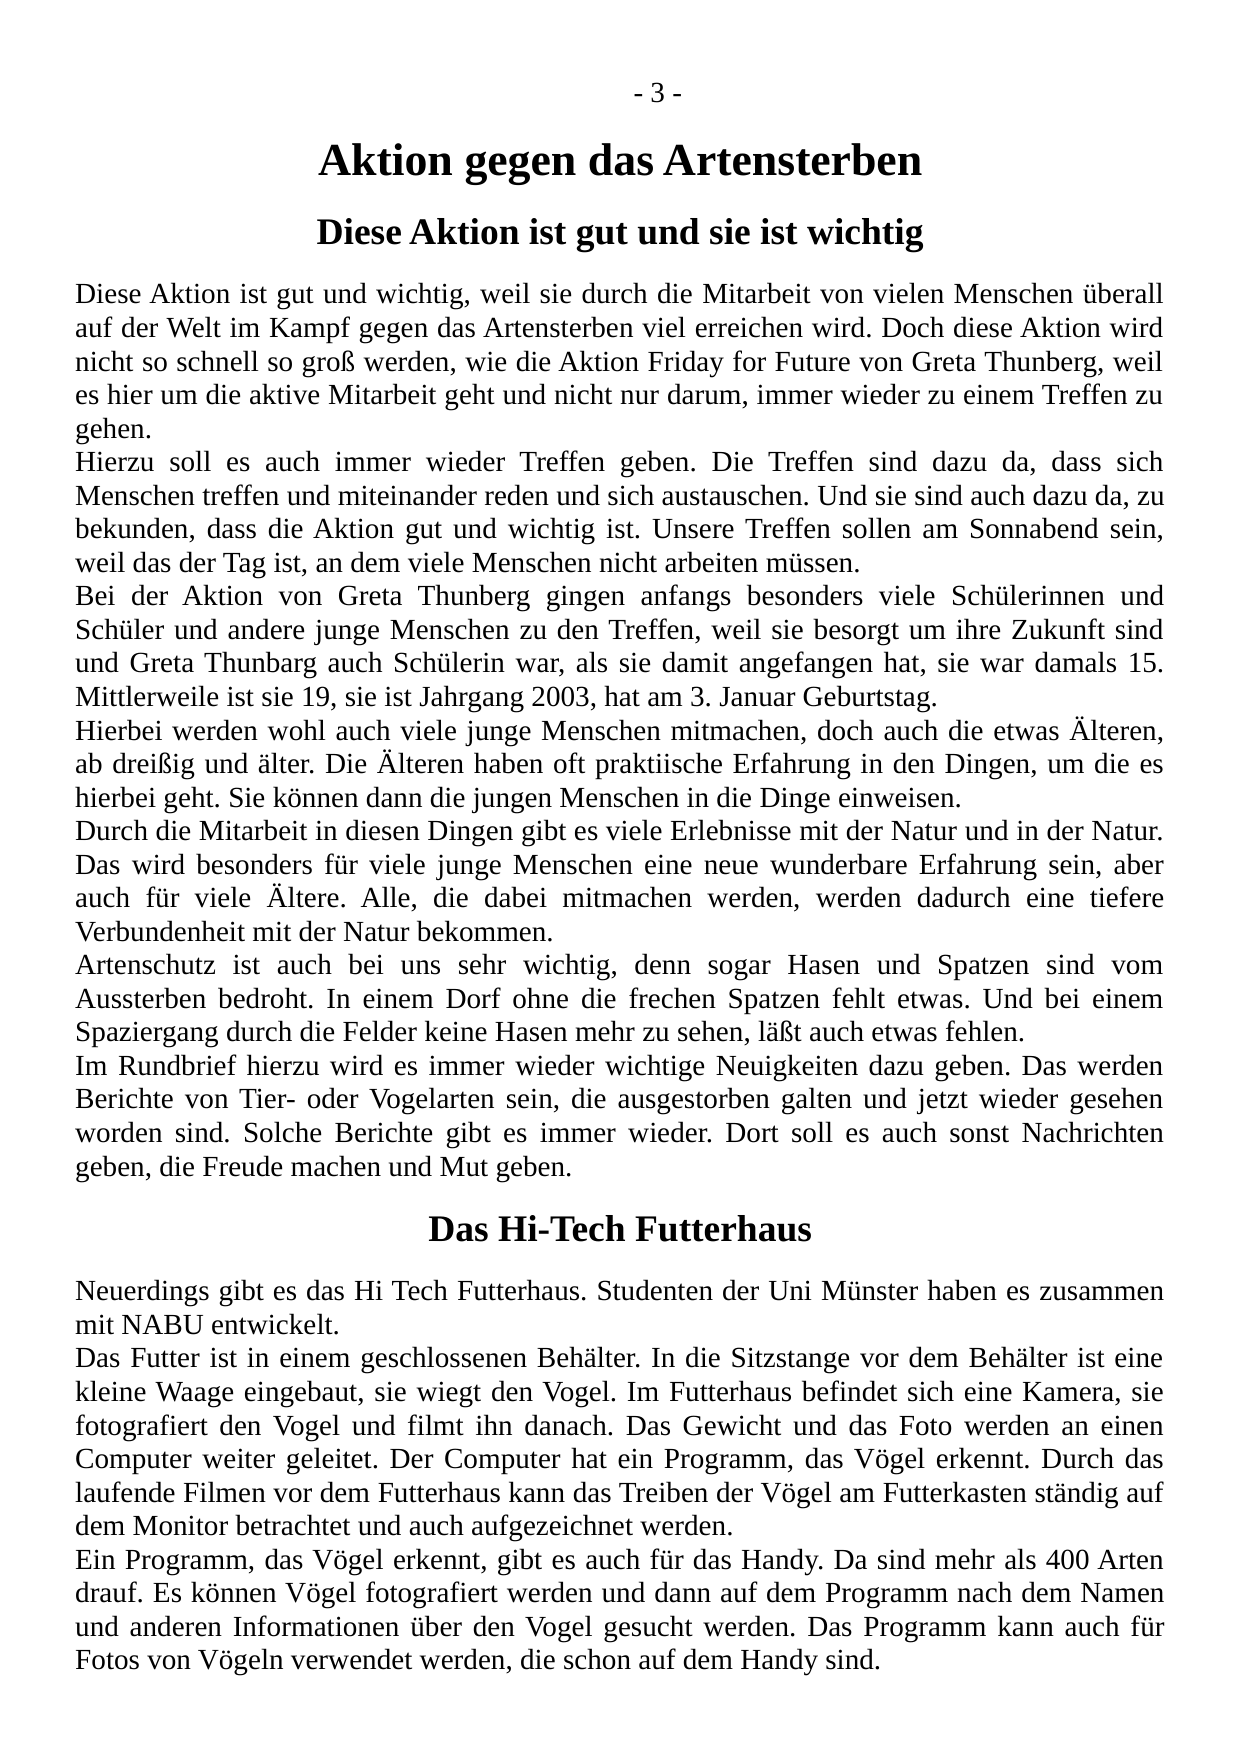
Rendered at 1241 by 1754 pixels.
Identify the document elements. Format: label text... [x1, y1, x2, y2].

text Das Hi-Tech Futterhaus [75, 1206, 1165, 1249]
subtitle Das Futter ist in einem geschlossenen Behälter. In die Sitzstange vor dem Behälter ist eine kleine Waage eingebaut, sie wiegt den Vogel. Im Futterhaus befindet sich eine Kamera, sie fotografiert den Vogel und filmt ihn danach. Das Gewicht und das Foto werden an einen Computer weiter geleitet. Der Computer hat ein Programm, das Vögel erkennt. Durch das laufende Filmen vor dem Futterhaus kann das Treiben der Vögel am Futterkasten ständig auf dem Monitor betrachtet und auch aufgezeichnet werden. [75, 1341, 1165, 1542]
text Aktion gegen das Artensterben [75, 133, 1165, 185]
text Diese Aktion ist gut und wichtig, weil sie durch die Mitarbeit von vielen Menschen überall auf der Welt im Kampf gegen das Artensterben viel erreichen wird. Doch diese Aktion wird nicht so schnell so groß werden, wie die Aktion Friday for Future von Greta Thunberg, weil es hier um die aktive Mitarbeit geht und nicht nur darum, immer wieder zu einem Treffen zu gehen. [75, 277, 1165, 444]
subtitle Neuerdings gibt es das Hi Tech Futterhaus. Studenten der Uni Münster haben es zusammen mit NABU entwickelt. [75, 1273, 1165, 1341]
text Bei der Aktion von Greta Thunberg gingen anfangs besonders viele Schülerinnen und Schüler und andere junge Menschen zu den Treffen, weil sie besorgt um ihre Zukunft sind und Greta Thunbarg auch Schülerin war, als sie damit angefangen hat, sie war damals 15. Mittlerweile ist sie 19, sie ist Jahrgang 2003, hat am 3. Januar Geburtstag. [75, 578, 1165, 713]
text Artenschutz ist auch bei uns sehr wichtig, denn sogar Hasen und Spatzen sind vom Aussterben bedroht. In einem Dorf ohne die frechen Spatzen fehlt etwas. Und bei einem Spaziergang durch die Felder keine Hasen mehr zu sehen, läßt auch etwas fehlen. [75, 947, 1165, 1048]
text Hierbei werden wohl auch viele junge Menschen mitmachen, doch auch die etwas Älteren, ab dreißig und älter. Die Älteren haben oft praktiische Erfahrung in den Dingen, um die es hierbei geht. Sie können dann die jungen Menschen in die Dinge einweisen. [75, 713, 1165, 813]
text Im Rundbrief hierzu wird es immer wieder wichtige Neuigkeiten dazu geben. Das werden Berichte von Tier- oder Vogelarten sein, die ausgestorben galten und jetzt wieder gesehen worden sind. Solche Berichte gibt es immer wieder. Dort soll es auch sonst Nachrichten geben, die Freude machen und Mut geben. [75, 1048, 1165, 1182]
text Hierzu soll es auch immer wieder Treffen geben. Die Treffen sind dazu da, dass sich Menschen treffen und miteinander reden und sich austauschen. Und sie sind auch dazu da, zu bekunden, dass die Aktion gut und wichtig ist. Unsere Treffen sollen am Sonnabend sein, weil das der Tag ist, an dem viele Menschen nicht arbeiten müssen. [75, 444, 1165, 578]
text Durch die Mitarbeit in diesen Dingen gibt es viele Erlebnisse mit der Natur und in der Natur. Das wird besonders für viele junge Menschen eine neue wunderbare Erfahrung sein, aber auch für viele Ältere. Alle, die dabei mitmachen werden, werden dadurch eine tiefere Verbundenheit mit der Natur bekommen. [75, 813, 1165, 947]
text Diese Aktion ist gut und sie ist wichtig [75, 209, 1165, 252]
list - 3 - [112, 75, 1165, 108]
text Ein Programm, das Vögel erkennt, gibt es auch für das Handy. Da sind mehr als 400 Arten drauf. Es können Vögel fotografiert werden und dann auf dem Programm nach dem Namen und anderen Informationen über den Vogel gesucht werden. Das Programm kann auch für Fotos von Vögeln verwendet werden, die schon auf dem Handy sind. [75, 1542, 1165, 1676]
